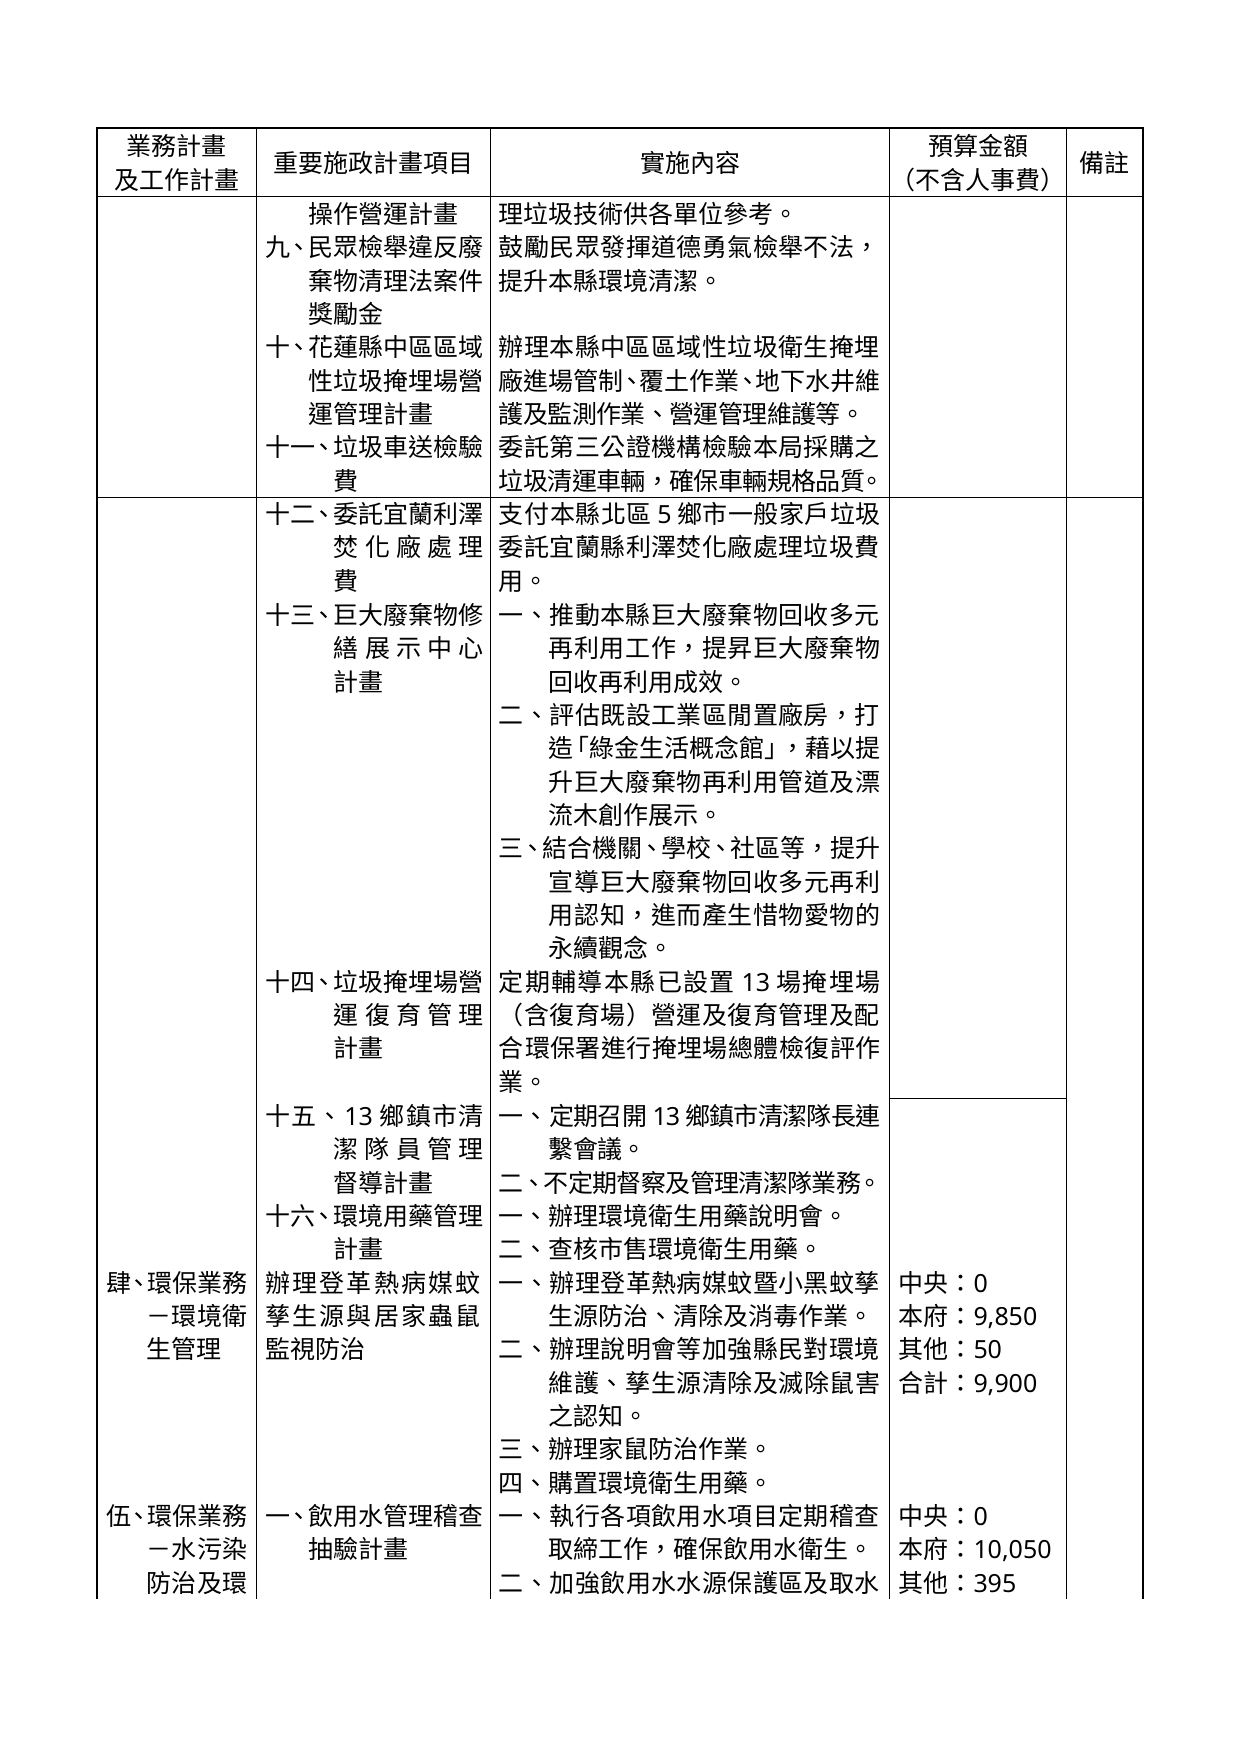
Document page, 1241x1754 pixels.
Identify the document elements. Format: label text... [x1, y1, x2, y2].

table_header 重要施政計畫項目 [257, 129, 490, 196]
table_cell 中央：0 本府：10,050 其他：395 [890, 1499, 1066, 1599]
table_cell 一、飲用水管理稽查抽驗計畫 [257, 1499, 490, 1599]
table_cell 九、民眾檢舉違反廢棄物清理法案件獎勵金 [257, 230, 490, 330]
table_cell [98, 430, 256, 497]
table_cell 委託第三公證機構檢驗本局採購之垃圾清運車輛，確保車輛規格品質。 [491, 430, 889, 497]
table_cell [98, 330, 256, 430]
table_cell 一、定期召開13鄉鎮市清潔隊長連繫會議。 二、不定期督察及管理清潔隊業務。 [491, 1098, 889, 1199]
table_cell 伍、環保業務－水污染防治及環 [98, 1499, 256, 1599]
table_cell 操作營運計畫 [257, 197, 490, 230]
table_cell [98, 498, 256, 597]
table_cell [1067, 1199, 1142, 1266]
table_header 實施內容 [491, 129, 889, 196]
table_cell [890, 230, 1066, 330]
table_cell [98, 197, 256, 230]
table_cell [1067, 430, 1142, 497]
table_cell 一、辦理登革熱病媒蚊暨小黑蚊孳生源防治、清除及消毒作業。 二、辦理說明會等加強縣民對環境維護、孳生源清除及滅除鼠害之認知。 三、辦理家鼠防治作業。 四、購置環境衛生用藥。 [491, 1266, 889, 1499]
table_cell [890, 330, 1066, 430]
table_cell [98, 230, 256, 330]
table_cell 辦理登革熱病媒蚊孳生源與居家蟲鼠監視防治 [257, 1266, 490, 1499]
table_cell [890, 430, 1066, 497]
table_cell [890, 197, 1066, 230]
table_cell [890, 1199, 1066, 1266]
table_cell [890, 1099, 1066, 1199]
table_cell 十一、垃圾車送檢驗費 [257, 430, 490, 497]
table_cell 中央：0 本府：9,850 其他：50 合計：9,900 [890, 1266, 1066, 1499]
table_cell 十六、環境用藥管理計畫 [257, 1199, 490, 1266]
table_cell [98, 1199, 256, 1266]
table_cell [1067, 197, 1142, 230]
table_header 備註 [1067, 129, 1142, 196]
table_cell 理垃圾技術供各單位參考。 [491, 197, 889, 230]
table_cell 肆、環保業務－環境衛生管理 [98, 1266, 256, 1499]
table_cell 十二、委託宜蘭利澤焚化廠處理費 [257, 498, 490, 597]
table_cell 一、辦理環境衛生用藥說明會。 二、查核市售環境衛生用藥。 [491, 1199, 889, 1266]
table_cell 一、執行各項飲用水項目定期稽查取締工作，確保飲用水衛生。 二、加強飲用水水源保護區及取水 [491, 1499, 889, 1599]
table_cell 鼓勵民眾發揮道德勇氣檢舉不法，提升本縣環境清潔。 [491, 230, 889, 330]
table_cell [1067, 330, 1142, 430]
table_cell [98, 1098, 256, 1199]
table_header 業務計畫 及工作計畫 [98, 129, 256, 196]
table_cell [1067, 230, 1142, 330]
table_cell [890, 498, 1066, 1098]
table_cell 十三、巨大廢棄物修繕展示中心計畫 十四、垃圾掩埋場營運復育管理計畫 [257, 597, 490, 1098]
table_header 預算金額 （不含人事費） [890, 129, 1066, 196]
table_cell [1067, 597, 1142, 1098]
table_cell [1067, 1499, 1142, 1599]
table_cell [1067, 1098, 1142, 1199]
table_cell 支付本縣北區5鄉市一般家戶垃圾委託宜蘭縣利澤焚化廠處理垃圾費用。 [491, 498, 889, 597]
table_cell 一、推動本縣巨大廢棄物回收多元再利用工作，提昇巨大廢棄物回收再利用成效。 二、評估既設工業區閒置廠房，打造「綠金生活概念館」，藉以提升巨大廢棄物再利用管道及漂流木創作展示。 三、結合機關、學校、社區等，提升宣導巨大廢棄物回收多元再利用認知，進而產生惜物愛物的永續觀念。 定期輔導本縣已設置13場掩埋場（含復育場）營運及復育管理及配合環保署進行掩埋場總體檢復評作業。 [491, 597, 889, 1098]
table_cell 十、花蓮縣中區區域性垃圾掩埋場營運管理計畫 [257, 330, 490, 430]
table_cell [1067, 1266, 1142, 1499]
table_cell [1067, 498, 1142, 597]
table_cell [98, 597, 256, 1098]
table_cell 十五、13鄉鎮市清潔隊員管理督導計畫 [257, 1098, 490, 1199]
table_cell 辦理本縣中區區域性垃圾衛生掩埋廠進場管制、覆土作業、地下水井維護及監測作業、營運管理維護等。 [491, 330, 889, 430]
